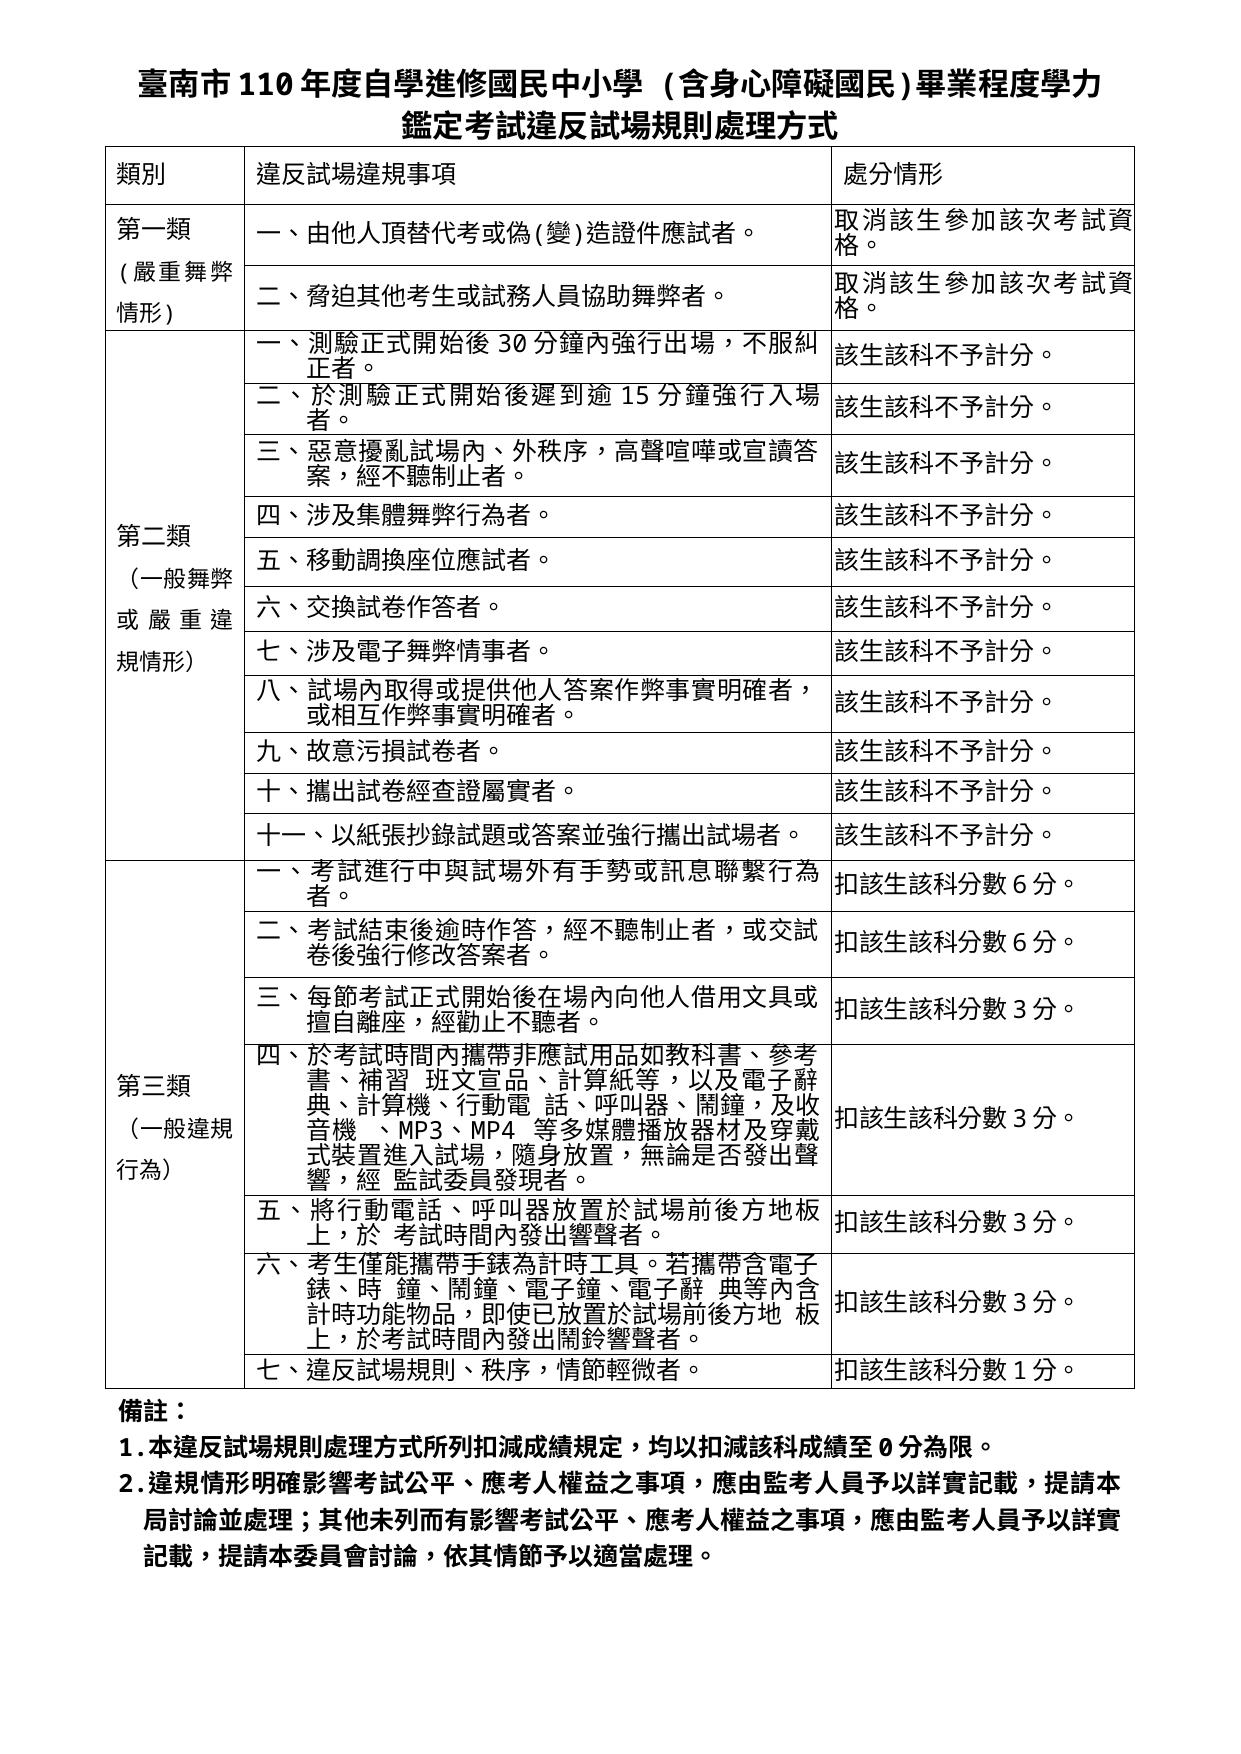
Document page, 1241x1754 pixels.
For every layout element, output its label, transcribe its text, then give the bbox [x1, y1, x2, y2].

table_cell 一、考試進行中與試場外有手勢或訊息聯繫行為者。 [245, 861, 831, 911]
table_cell 三、每節考試正式開始後在場內向他人借用文具或擅自離座，經勸止不聽者。 [245, 978, 831, 1044]
table_cell 該生該科不予計分。 [832, 632, 1134, 675]
text 1.本違反試場規則處理方式所列扣減成績規定，均以扣減該科成績至0分為限。 [118, 1428, 1122, 1464]
table_cell 一、測驗正式開始後30分鐘內強行出場，不服糾正者。 [245, 331, 831, 383]
table_cell 扣該生該科分數3分。 [832, 978, 1134, 1044]
table_cell 扣該生該科分數6分。 [832, 861, 1134, 911]
table_header 處分情形 [832, 147, 1134, 204]
table_cell 該生該科不予計分。 [832, 774, 1134, 813]
table_cell 第一類 (嚴重舞弊情形) [106, 205, 244, 330]
table_cell 七、涉及電子舞弊情事者。 [245, 632, 831, 675]
table_cell 該生該科不予計分。 [832, 733, 1134, 773]
table_cell 二、於測驗正式開始後遲到逾15分鐘強行入場者。 [245, 384, 831, 434]
table_cell 扣該生該科分數1分。 [832, 1355, 1134, 1388]
text 鑑定考試違反試場規則處理方式 [118, 104, 1122, 146]
table_cell 扣該生該科分數3分。 [832, 1196, 1134, 1253]
text 2.違規情形明確影響考試公平、應考人權益之事項，應由監考人員予以詳實記載，提請本局討論並處理；其他未列而有影響考試公平、應考人權益之事項，應由監考人員予以詳實記載，提請本委員會討論，依其情節予以適當處理。 [118, 1464, 1122, 1573]
table_cell 四、涉及集體舞弊行為者。 [245, 497, 831, 537]
table_cell 該生該科不予計分。 [832, 331, 1134, 383]
table_cell 該生該科不予計分。 [832, 497, 1134, 537]
table_cell 第二類 （一般舞弊或嚴重違 規情形） [106, 331, 244, 859]
table_cell 三、惡意擾亂試場內、外秩序，高聲喧嘩或宣讀答案，經不聽制止者。 [245, 435, 831, 496]
table_header 違反試場違規事項 [245, 147, 831, 204]
table_cell 四、於考試時間內攜帶非應試用品如教科書、參考書、補習 班文宣品、計算紙等，以及電子辭典、計算機、行動電 話、呼叫器、鬧鐘，及收音機 、MP3、MP4 等多媒體播放器材及穿戴式裝置進入試場，隨身放置，無論是否發出聲響，經 監試委員發現者。 [245, 1045, 831, 1195]
table_cell 一、由他人頂替代考或偽(變)造證件應試者。 [245, 205, 831, 264]
table_cell 取消該生參加該次考試資格。 [832, 205, 1134, 264]
table_cell 取消該生參加該次考試資格。 [832, 266, 1134, 330]
table_cell 第三類 （一般違規行為） [106, 861, 244, 1388]
table_cell 五、將行動電話、呼叫器放置於試場前後方地板上，於 考試時間內發出響聲者。 [245, 1196, 831, 1253]
table_cell 該生該科不予計分。 [832, 676, 1134, 732]
table_cell 八、試場內取得或提供他人答案作弊事實明確者，或相互作弊事實明確者。 [245, 676, 831, 732]
table_cell 六、考生僅能攜帶手錶為計時工具。若攜帶含電子錶、時 鐘、鬧鐘、電子鐘、電子辭 典等內含計時功能物品，即使已放置於試場前後方地 板上，於考試時間內發出鬧鈴響聲者。 [245, 1254, 831, 1354]
table_cell 九、故意污損試卷者。 [245, 733, 831, 773]
table_cell 該生該科不予計分。 [832, 435, 1134, 496]
table_cell 該生該科不予計分。 [832, 814, 1134, 859]
table_cell 五、移動調換座位應試者。 [245, 538, 831, 586]
table_cell 六、交換試卷作答者。 [245, 587, 831, 631]
table_cell 扣該生該科分數3分。 [832, 1254, 1134, 1354]
table_cell 扣該生該科分數3分。 [832, 1045, 1134, 1195]
table_cell 扣該生該科分數6分。 [832, 912, 1134, 977]
text 臺南市110年度自學進修國民中小學 (含身心障礙國民)畢業程度學力 [118, 59, 1122, 104]
table_cell 十一、以紙張抄錄試題或答案並強行攜出試場者。 [245, 814, 831, 859]
table_cell 該生該科不予計分。 [832, 384, 1134, 434]
table_cell 該生該科不予計分。 [832, 587, 1134, 631]
table_cell 十、攜出試卷經查證屬實者。 [245, 774, 831, 813]
text 備註： [118, 1391, 1122, 1428]
table_cell 該生該科不予計分。 [832, 538, 1134, 586]
table_cell 二、考試結束後逾時作答，經不聽制止者，或交試卷後強行修改答案者。 [245, 912, 831, 977]
table_cell 七、違反試場規則、秩序，情節輕微者。 [245, 1355, 831, 1388]
table_cell 二、脅迫其他考生或試務人員協助舞弊者。 [245, 266, 831, 330]
table_header 類別 [106, 147, 244, 204]
